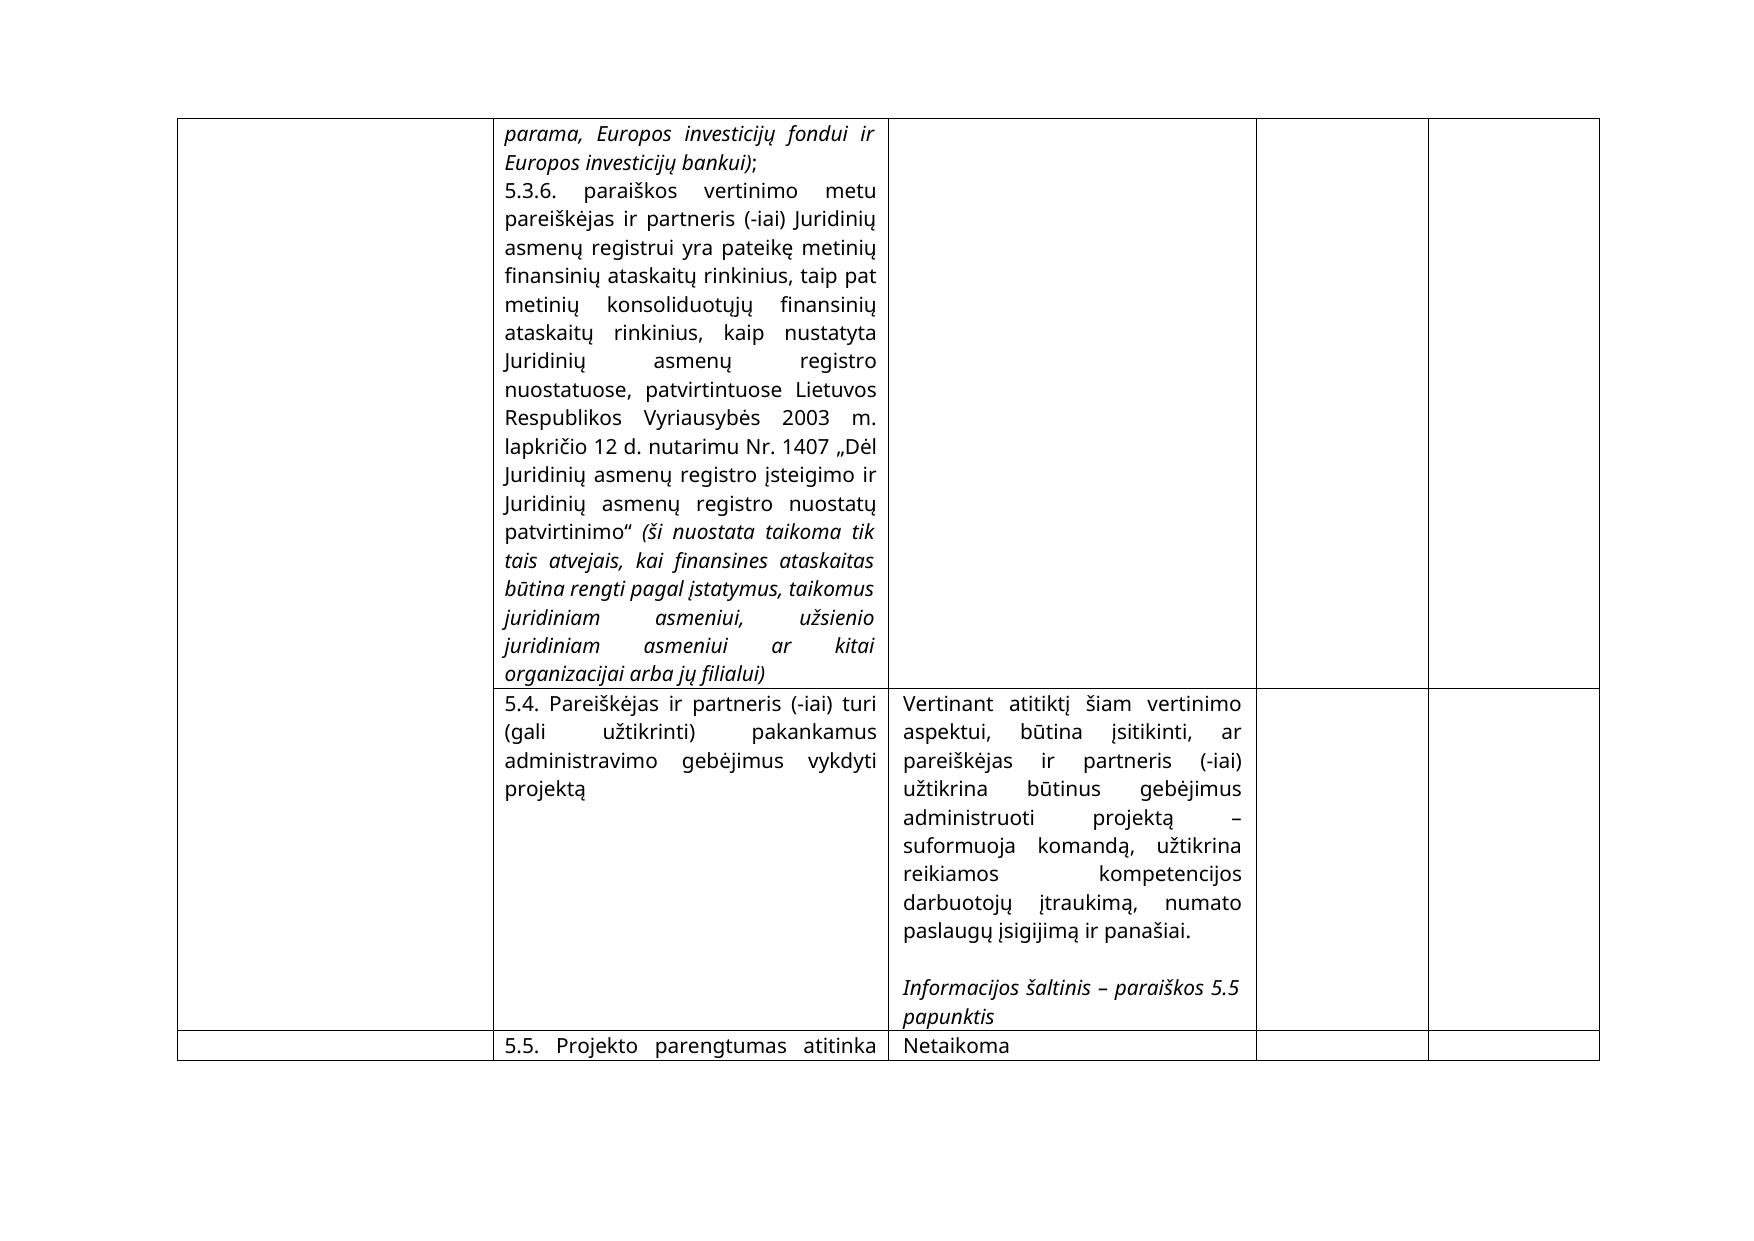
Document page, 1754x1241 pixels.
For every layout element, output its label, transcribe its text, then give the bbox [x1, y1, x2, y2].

table_cell 5.4. Pareiškėjas ir partneris (-iai) turi (gali užtikrinti) pakankamus administravimo gebėjimus vykdyti projektą [494, 689, 888, 1030]
table_cell parama, Europos investicijų fondui ir Europos investicijų bankui); 5.3.6. paraiškos vertinimo metu pareiškėjas ir partneris (-iai) Juridinių asmenų registrui yra pateikę metinių finansinių ataskaitų rinkinius, taip pat metinių konsoliduotųjų finansinių ataskaitų rinkinius, kaip nustatyta Juridinių asmenų registro nuostatuose, patvirtintuose Lietuvos Respublikos Vyriausybės 2003 m. lapkričio 12 d. nutarimu Nr. 1407 „Dėl Juridinių asmenų registro įsteigimo ir Juridinių asmenų registro nuostatų patvirtinimo“ (ši nuostata taikoma tik tais atvejais, kai finansines ataskaitas būtina rengti pagal įstatymus, taikomus juridiniam asmeniui, užsienio juridiniam asmeniui ar kitai organizacijai arba jų filialui) [494, 119, 888, 688]
table_cell [1429, 119, 1599, 688]
table_cell [1429, 1031, 1599, 1060]
table_cell Vertinant atitiktį šiam vertinimo aspektui, būtina įsitikinti, ar pareiškėjas ir partneris (-iai) užtikrina būtinus gebėjimus administruoti projektą – suformuoja komandą, užtikrina reikiamos kompetencijos darbuotojų įtraukimą, numato paslaugų įsigijimą ir panašiai. Informacijos šaltinis – paraiškos 5.5 papunktis [889, 689, 1256, 1030]
table_cell [1257, 119, 1428, 688]
table_cell 5.5. Projekto parengtumas atitinka [494, 1031, 888, 1060]
table_cell [1257, 689, 1428, 1030]
table_cell [1257, 1031, 1428, 1060]
table_cell [178, 1031, 493, 1060]
table_cell [889, 119, 1256, 688]
table_cell [178, 119, 493, 1030]
table_cell [1429, 689, 1599, 1030]
table_cell Netaikoma [889, 1031, 1256, 1060]
